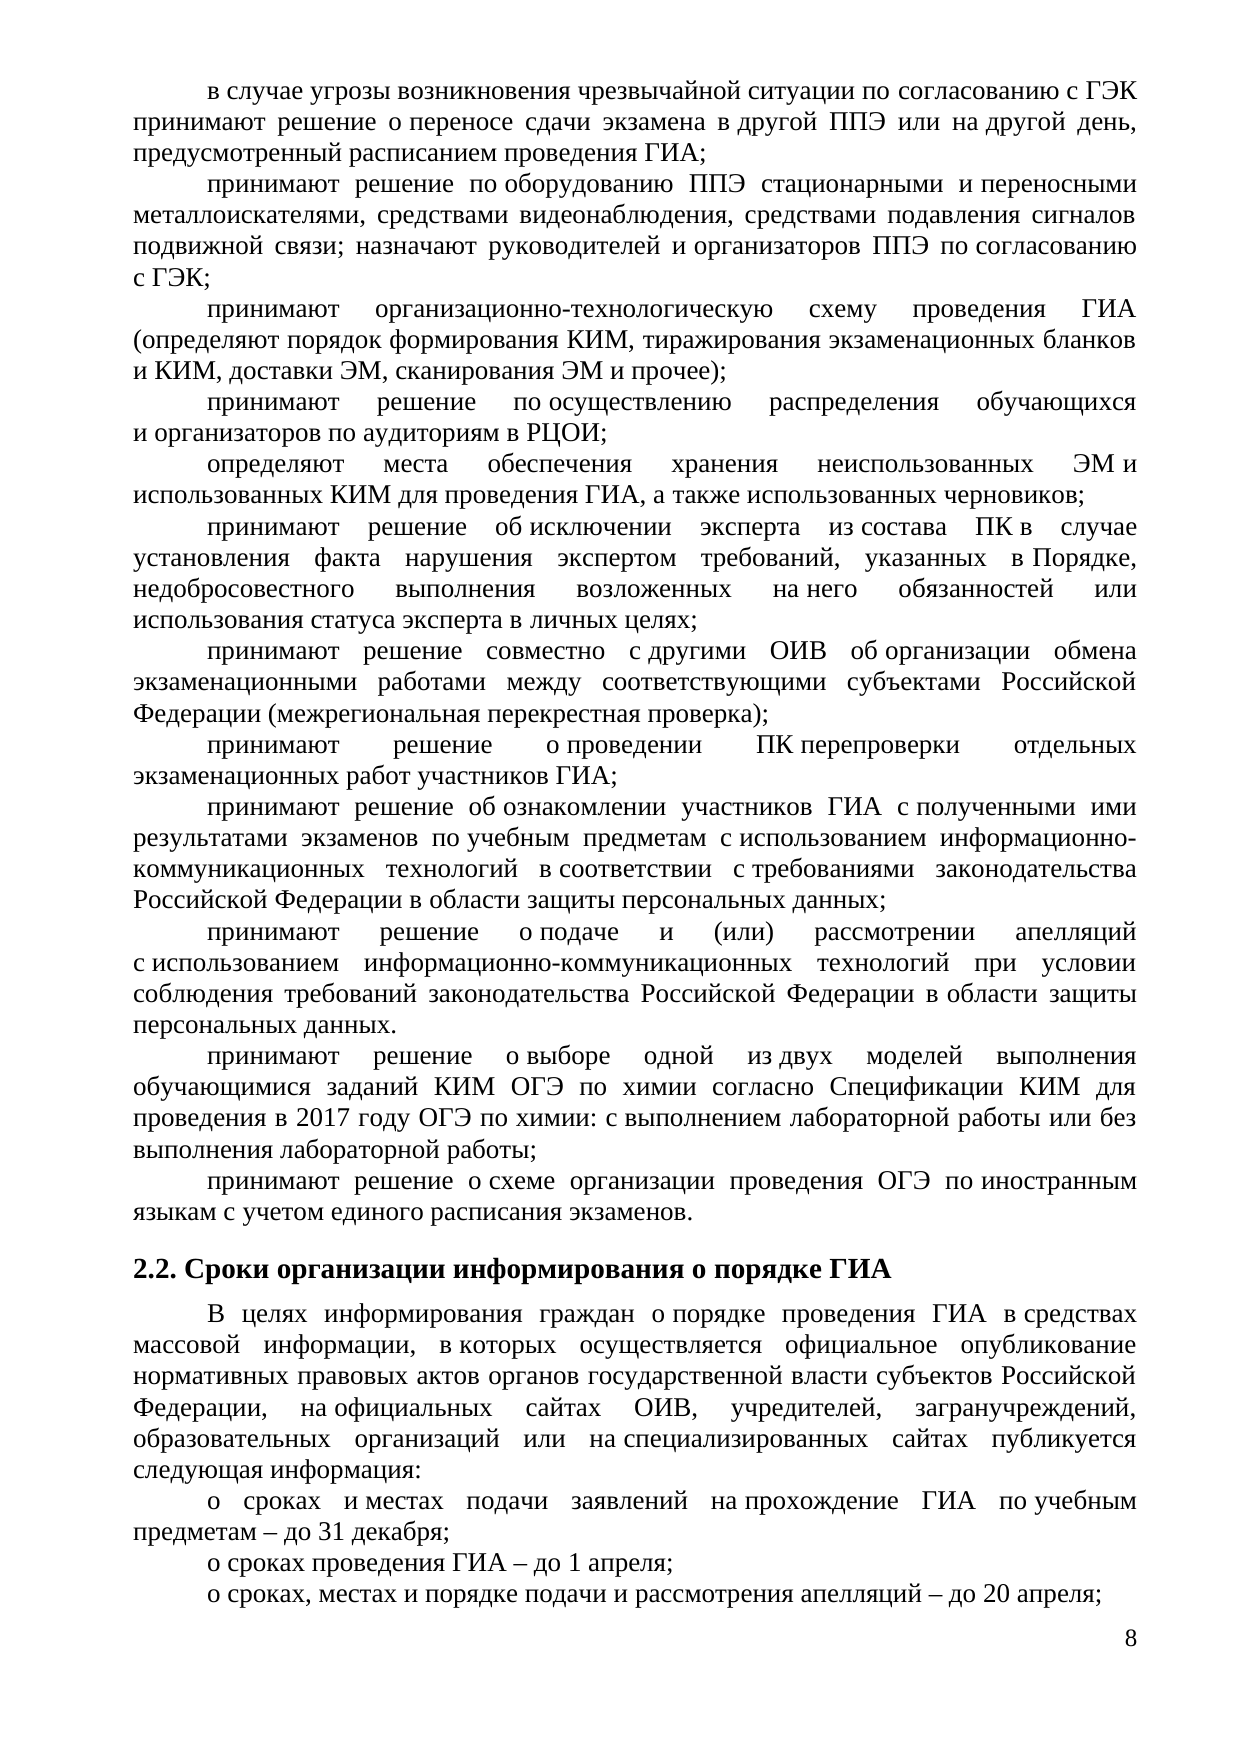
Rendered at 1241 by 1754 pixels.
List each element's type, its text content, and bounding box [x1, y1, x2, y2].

text принимают решение по осуществлению распределения обучающихся и организаторов по аудиториям в РЦОИ; [133, 385, 1137, 447]
text В целях информирования граждан о порядке проведения ГИА в средствах массовой информации, в которых осуществляется официальное опубликование нормативных правовых актов органов государственной власти субъектов Российской Федерации, на официальных сайтах ОИВ, учредителей, загранучреждений, образовательных организаций или на специализированных сайтах публикуется следующая информация: [133, 1297, 1137, 1484]
text принимают организационно-технологическую схему проведения ГИА (определяют порядок формирования КИМ, тиражирования экзаменационных бланков и КИМ, доставки ЭМ, сканирования ЭМ и прочее); [133, 292, 1137, 385]
subtitle 2.2. Сроки организации информирования о порядке ГИА [133, 1251, 1137, 1285]
text о сроках, местах и порядке подачи и рассмотрения апелляций – до 20 апреля; [133, 1577, 1137, 1609]
text о сроках и местах подачи заявлений на прохождение ГИА по учебным предметам – до 31 декабря; [133, 1484, 1137, 1546]
text принимают решение об ознакомлении участников ГИА с полученными ими результатами экзаменов по учебным предметам с использованием информационно-коммуникационных технологий в соответствии с требованиями законодательства Российской Федерации в области защиты персональных данных; [133, 790, 1137, 915]
text принимают решение совместно с другими ОИВ об организации обмена экзаменационными работами между соответствующими субъектами Российской Федерации (межрегиональная перекрестная проверка); [133, 634, 1137, 728]
text принимают решение о подаче и (или) рассмотрении апелляций с использованием информационно-коммуникационных технологий при условии соблюдения требований законодательства Российской Федерации в области защиты персональных данных. [133, 915, 1137, 1039]
text определяют места обеспечения хранения неиспользованных ЭМ и использованных КИМ для проведения ГИА, а также использованных черновиков; [133, 447, 1137, 510]
text в случае угрозы возникновения чрезвычайной ситуации по согласованию с ГЭК принимают решение о переносе сдачи экзамена в другой ППЭ или на другой день, предусмотренный расписанием проведения ГИА; [133, 74, 1137, 167]
text принимают решение о проведении ПК перепроверки отдельных экзаменационных работ участников ГИА; [133, 728, 1137, 790]
text принимают решение об исключении эксперта из состава ПК в случае установления факта нарушения экспертом требований, указанных в Порядке, недобросовестного выполнения возложенных на него обязанностей или использования статуса эксперта в личных целях; [133, 510, 1137, 634]
text о сроках проведения ГИА – до 1 апреля; [133, 1546, 1137, 1577]
text принимают решение о выборе одной из двух моделей выполнения обучающимися заданий КИМ ОГЭ по химии согласно Спецификации КИМ для проведения в 2017 году ОГЭ по химии: с выполнением лабораторной работы или без выполнения лабораторной работы; [133, 1039, 1137, 1164]
text принимают решение по оборудованию ППЭ стационарными и переносными металлоискателями, средствами видеонаблюдения, средствами подавления сигналов подвижной связи; назначают руководителей и организаторов ППЭ по согласованию с ГЭК; [133, 167, 1137, 292]
text принимают решение о схеме организации проведения ОГЭ по иностранным языкам с учетом единого расписания экзаменов. [133, 1164, 1137, 1226]
